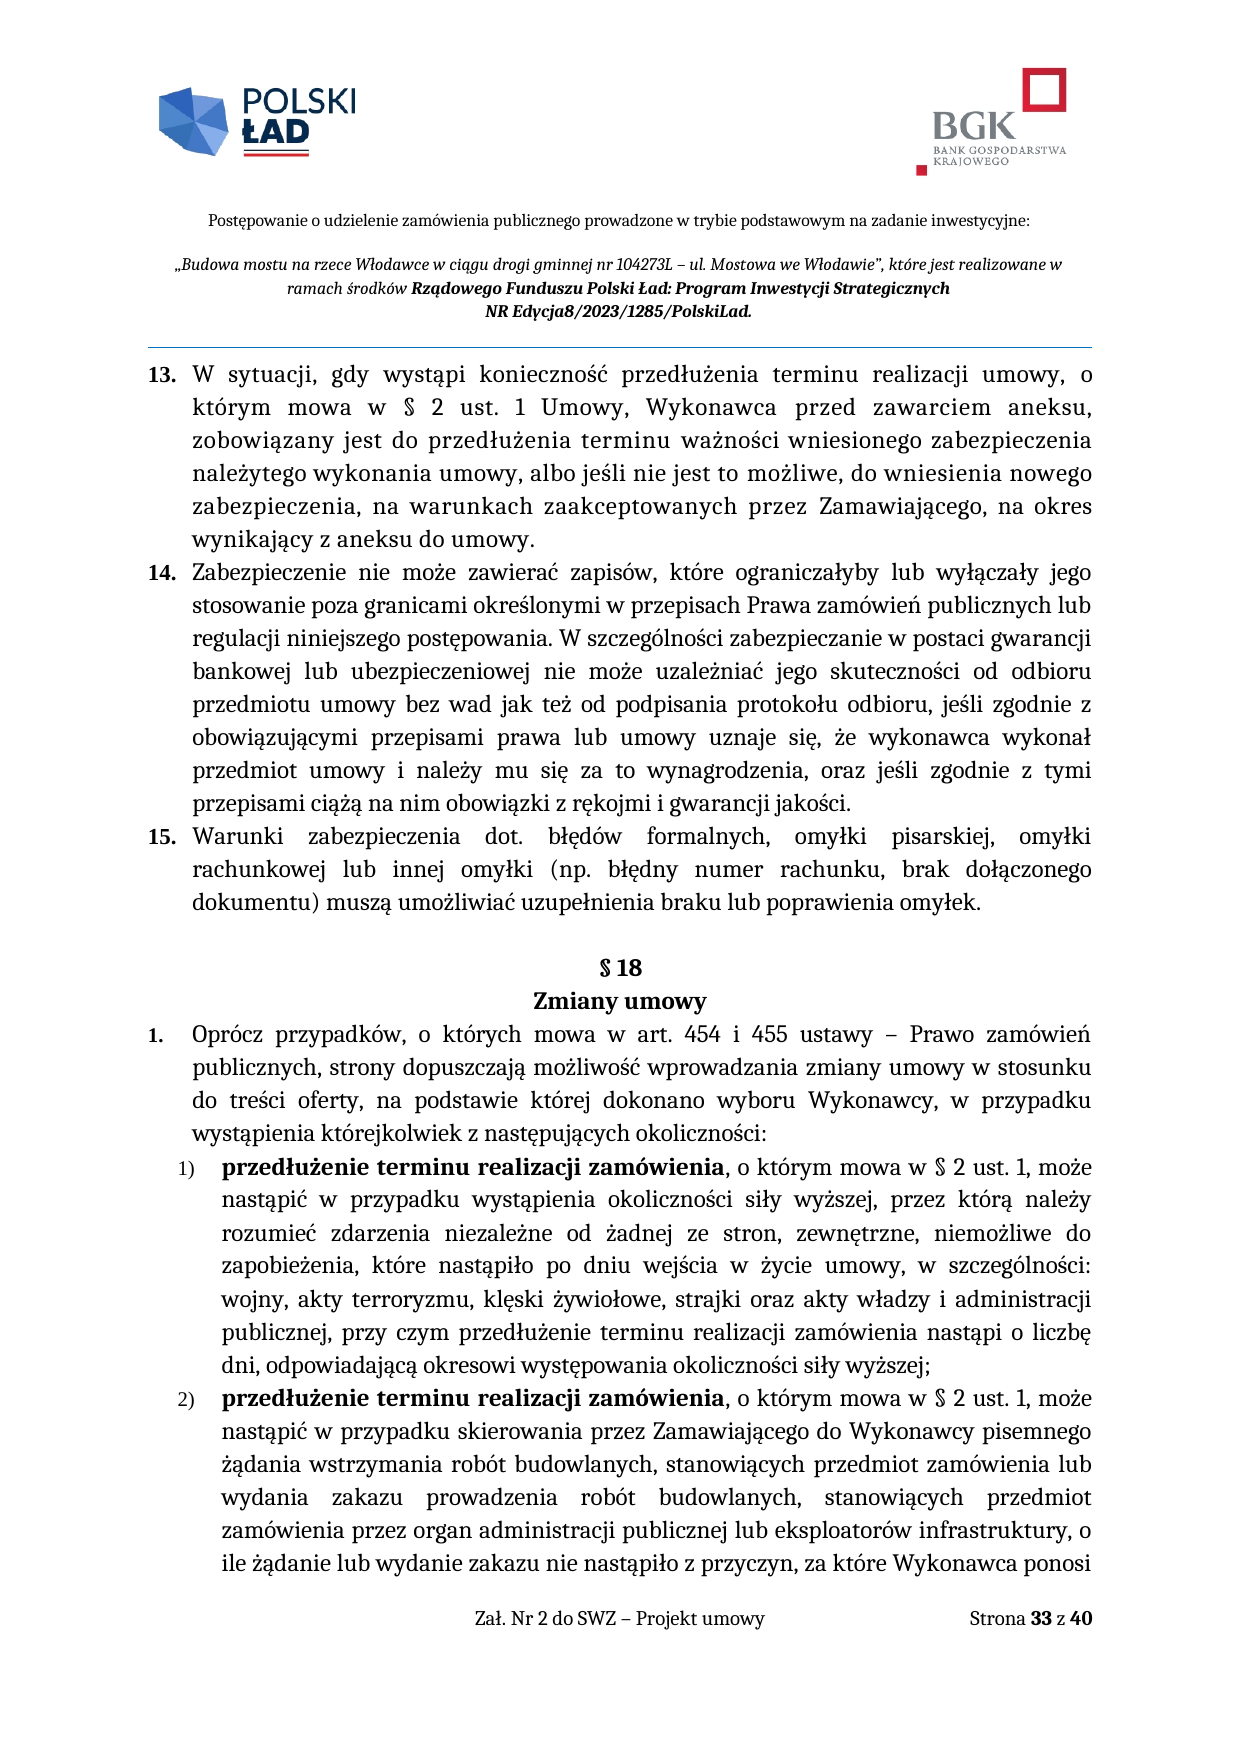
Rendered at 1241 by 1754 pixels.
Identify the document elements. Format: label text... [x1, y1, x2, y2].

list przedłużenie terminu realizacji zamówienia, o którym mowa w § 2 ust. 1, może nastąpić w przypadku skierowania przez Zamawiającego do Wykonawcy pisemnego żądania wstrzymania robót budowlanych, stanowiących przedmiot zamówienia lub wydania zakazu prowadzenia robót budowlanych, stanowiących przedmiot zamówienia przez organ administracji publicznej lub eksploatorów infrastruktury, o ile żądanie lub wydanie zakazu nie nastąpiło z przyczyn, za które Wykonawca ponosi [177, 1383, 1093, 1577]
list W sytuacji, gdy wystąpi konieczność przedłużenia terminu realizacji umowy, o którym mowa w § 2 ust. 1 Umowy, Wykonawca przed zawarciem aneksu, zobowiązany jest do przedłużenia terminu ważności wniesionego zabezpieczenia należytego wykonania umowy, albo jeśli nie jest to możliwe, do wniesienia nowego zabezpieczenia, na warunkach zaakceptowanych przez Zamawiającego, na okres wynikający z aneksu do umowy. [148, 360, 1093, 554]
text § 18 [148, 954, 1093, 983]
text Zmiany umowy [148, 987, 1093, 1016]
list przedłużenie terminu realizacji zamówienia, o którym mowa w § 2 ust. 1, może nastąpić w przypadku wystąpienia okoliczności siły wyższej, przez którą należy rozumieć zdarzenia niezależne od żadnej ze stron, zewnętrzne, niemożliwe do zapobieżenia, które nastąpiło po dniu wejścia w życie umowy, w szczególności: wojny, akty terroryzmu, klęski żywiołowe, strajki oraz akty władzy i administracji publicznej, przy czym przedłużenie terminu realizacji zamówienia nastąpi o liczbę dni, odpowiadającą okresowi występowania okoliczności siły wyższej; [177, 1152, 1093, 1379]
list Oprócz przypadków, o których mowa w art. 454 i 455 ustawy – Prawo zamówień publicznych, strony dopuszczają możliwość wprowadzania zmiany umowy w stosunku do treści oferty, na podstawie której dokonano wyboru Wykonawcy, w przypadku wystąpienia którejkolwiek z następujących okoliczności: [148, 1020, 1093, 1148]
list Warunki zabezpieczenia dot. błędów formalnych, omyłki pisarskiej, omyłki rachunkowej lub innej omyłki (np. błędny numer rachunku, brak dołączonego dokumentu) muszą umożliwiać uzupełnienia braku lub poprawienia omyłek. [148, 822, 1093, 917]
list Zabezpieczenie nie może zawierać zapisów, które ograniczałyby lub wyłączały jego stosowanie poza granicami określonymi w przepisach Prawa zamówień publicznych lub regulacji niniejszego postępowania. W szczególności zabezpieczanie w postaci gwarancji bankowej lub ubezpieczeniowej nie może uzależniać jego skuteczności od odbioru przedmiotu umowy bez wad jak też od podpisania protokołu odbioru, jeśli zgodnie z obowiązującymi przepisami prawa lub umowy uznaje się, że wykonawca wykonał przedmiot umowy i należy mu się za to wynagrodzenia, oraz jeśli zgodnie z tymi przepisami ciążą na nim obowiązki z rękojmi i gwarancji jakości. [148, 558, 1093, 818]
